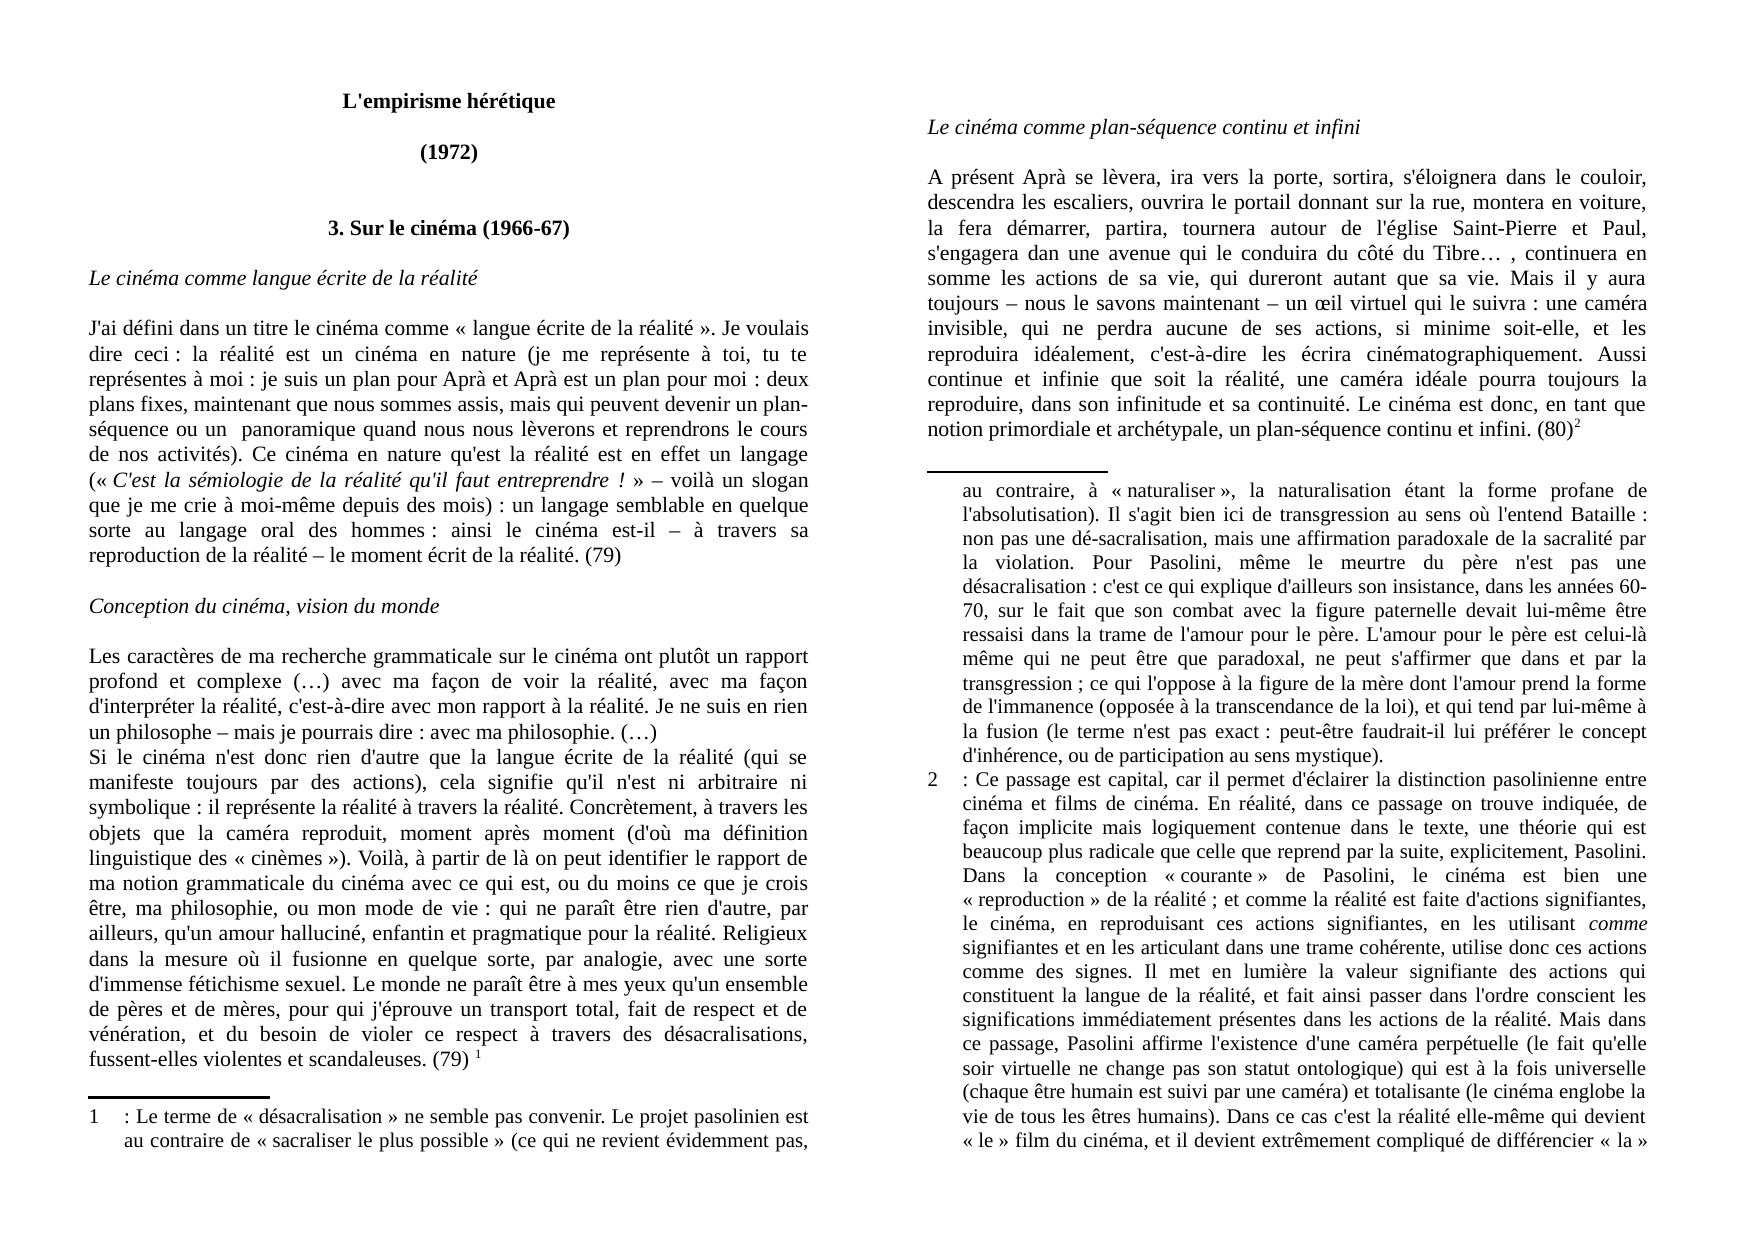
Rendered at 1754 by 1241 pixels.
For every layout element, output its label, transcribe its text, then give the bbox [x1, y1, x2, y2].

text Les caractères de ma recherche grammaticale sur le cinéma ont plutôt un rapport profond et complexe (…) avec ma façon de voir la réalité, avec ma façon d'interpréter la réalité, c'est-à-dire avec mon rapport à la réalité. Je ne suis en rien un philosophe – mais je pourrais dire : avec ma philosophie. (…) [88, 643, 809, 744]
text : Le terme de « désacralisation » ne semble pas convenir. Le projet pasolinien est au contraire de « sacraliser le plus possible » (ce qui ne revient évidemment pas, [88, 1103, 809, 1152]
text 3. Sur le cinéma (1966-67) [88, 214, 809, 240]
text au contraire, à « naturaliser », la naturalisation étant la forme profane de l'absolutisation). Il s'agit bien ici de transgression au sens où l'entend Bataille : non pas une dé-sacralisation, mais une affirmation paradoxale de la sacralité par la violation. Pour Pasolini, même le meurtre du père n'est pas une désacralisation : c'est ce qui explique d'ailleurs son insistance, dans les années 60-70, sur le fait que son combat avec la figure paternelle devait lui-même être ressaisi dans la trame de l'amour pour le père. L'amour pour le père est celui-là même qui ne peut être que paradoxal, ne peut s'affirmer que dans et par la transgression ; ce qui l'oppose à la figure de la mère dont l'amour prend la forme de l'immanence (opposée à la transcendance de la loi), et qui tend par lui-même à la fusion (le terme n'est pas exact : peut-être faudrait-il lui préférer le concept d'inhérence, ou de participation au sens mystique). [927, 478, 1648, 767]
text : Ce passage est capital, car il permet d'éclairer la distinction pasolinienne entre cinéma et films de cinéma. En réalité, dans ce passage on trouve indiquée, de façon implicite mais logiquement contenue dans le texte, une théorie qui est beaucoup plus radicale que celle que reprend par la suite, explicitement, Pasolini. Dans la conception « courante » de Pasolini, le cinéma est bien une « reproduction » de la réalité ; et comme la réalité est faite d'actions signifiantes, le cinéma, en reproduisant ces actions signifiantes, en les utilisant comme signifiantes et en les articulant dans une trame cohérente, utilise donc ces actions comme des signes. Il met en lumière la valeur signifiante des actions qui constituent la langue de la réalité, et fait ainsi passer dans l'ordre conscient les significations immédiatement présentes dans les actions de la réalité. Mais dans ce passage, Pasolini affirme l'existence d'une caméra perpétuelle (le fait qu'elle soir virtuelle ne change pas son statut ontologique) qui est à la fois universelle (chaque être humain est suivi par une caméra) et totalisante (le cinéma englobe la vie de tous les êtres humains). Dans ce cas c'est la réalité elle-même qui devient « le » film du cinéma, et il devient extrêmement compliqué de différencier « la » [927, 767, 1648, 1152]
text (1972) [88, 139, 809, 164]
text Si le cinéma n'est donc rien d'autre que la langue écrite de la réalité (qui se manifeste toujours par des actions), cela signifie qu'il n'est ni arbitraire ni symbolique : il représente la réalité à travers la réalité. Concrètement, à travers les objets que la caméra reproduit, moment après moment (d'où ma définition linguistique des « cinèmes »). Voilà, à partir de là on peut identifier le rapport de ma notion grammaticale du cinéma avec ce qui est, ou du moins ce que je crois être, ma philosophie, ou mon mode de vie : qui ne paraît être rien d'autre, par ailleurs, qu'un amour halluciné, enfantin et pragmatique pour la réalité. Religieux dans la mesure où il fusionne en quelque sorte, par analogie, avec une sorte d'immense fétichisme sexuel. Le monde ne paraît être à mes yeux qu'un ensemble de pères et de mères, pour qui j'éprouve un transport total, fait de respect et de vénération, et du besoin de violer ce respect à travers des désacralisations, fussent-elles violentes et scandaleuses. (79) [88, 744, 809, 1072]
text A présent Aprà se lèvera, ira vers la porte, sortira, s'éloignera dans le couloir, descendra les escaliers, ouvrira le portail donnant sur la rue, montera en voiture, la fera démarrer, partira, tournera autour de l'église Saint-Pierre et Paul, s'engagera dan une avenue qui le conduira du côté du Tibre… , continuera en somme les actions de sa vie, qui dureront autant que sa vie. Mais il y aura toujours – nous le savons maintenant – un œil virtuel qui le suivra : une caméra invisible, qui ne perdra aucune de ses actions, si minime soit-elle, et les reproduira idéalement, c'est-à-dire les écrira cinématographiquement. Aussi continue et infinie que soit la réalité, une caméra idéale pourra toujours la reproduire, dans son infinitude et sa continuité. Le cinéma est donc, en tant que notion primordiale et archétypale, un plan-séquence continu et infini. (80) [927, 164, 1648, 441]
text Conception du cinéma, vision du monde [88, 593, 809, 618]
text J'ai défini dans un titre le cinéma comme « langue écrite de la réalité ». Je voulais dire ceci : la réalité est un cinéma en nature (je me représente à toi, tu te représentes à moi : je suis un plan pour Aprà et Aprà est un plan pour moi : deux plans fixes, maintenant que nous sommes assis, mais qui peuvent devenir un plan-séquence ou un panoramique quand nous nous lèverons et reprendrons le cours de nos activités). Ce cinéma en nature qu'est la réalité est en effet un langage (« C'est la sémiologie de la réalité qu'il faut entreprendre ! » – voilà un slogan que je me crie à moi-même depuis des mois) : un langage semblable en quelque sorte au langage oral des hommes : ainsi le cinéma est-il – à travers sa reproduction de la réalité – le moment écrit de la réalité. (79) [88, 315, 809, 567]
text L'empirisme hérétique [88, 88, 809, 114]
text Le cinéma comme langue écrite de la réalité [88, 265, 809, 290]
text Le cinéma comme plan-séquence continu et infini [927, 114, 1648, 139]
